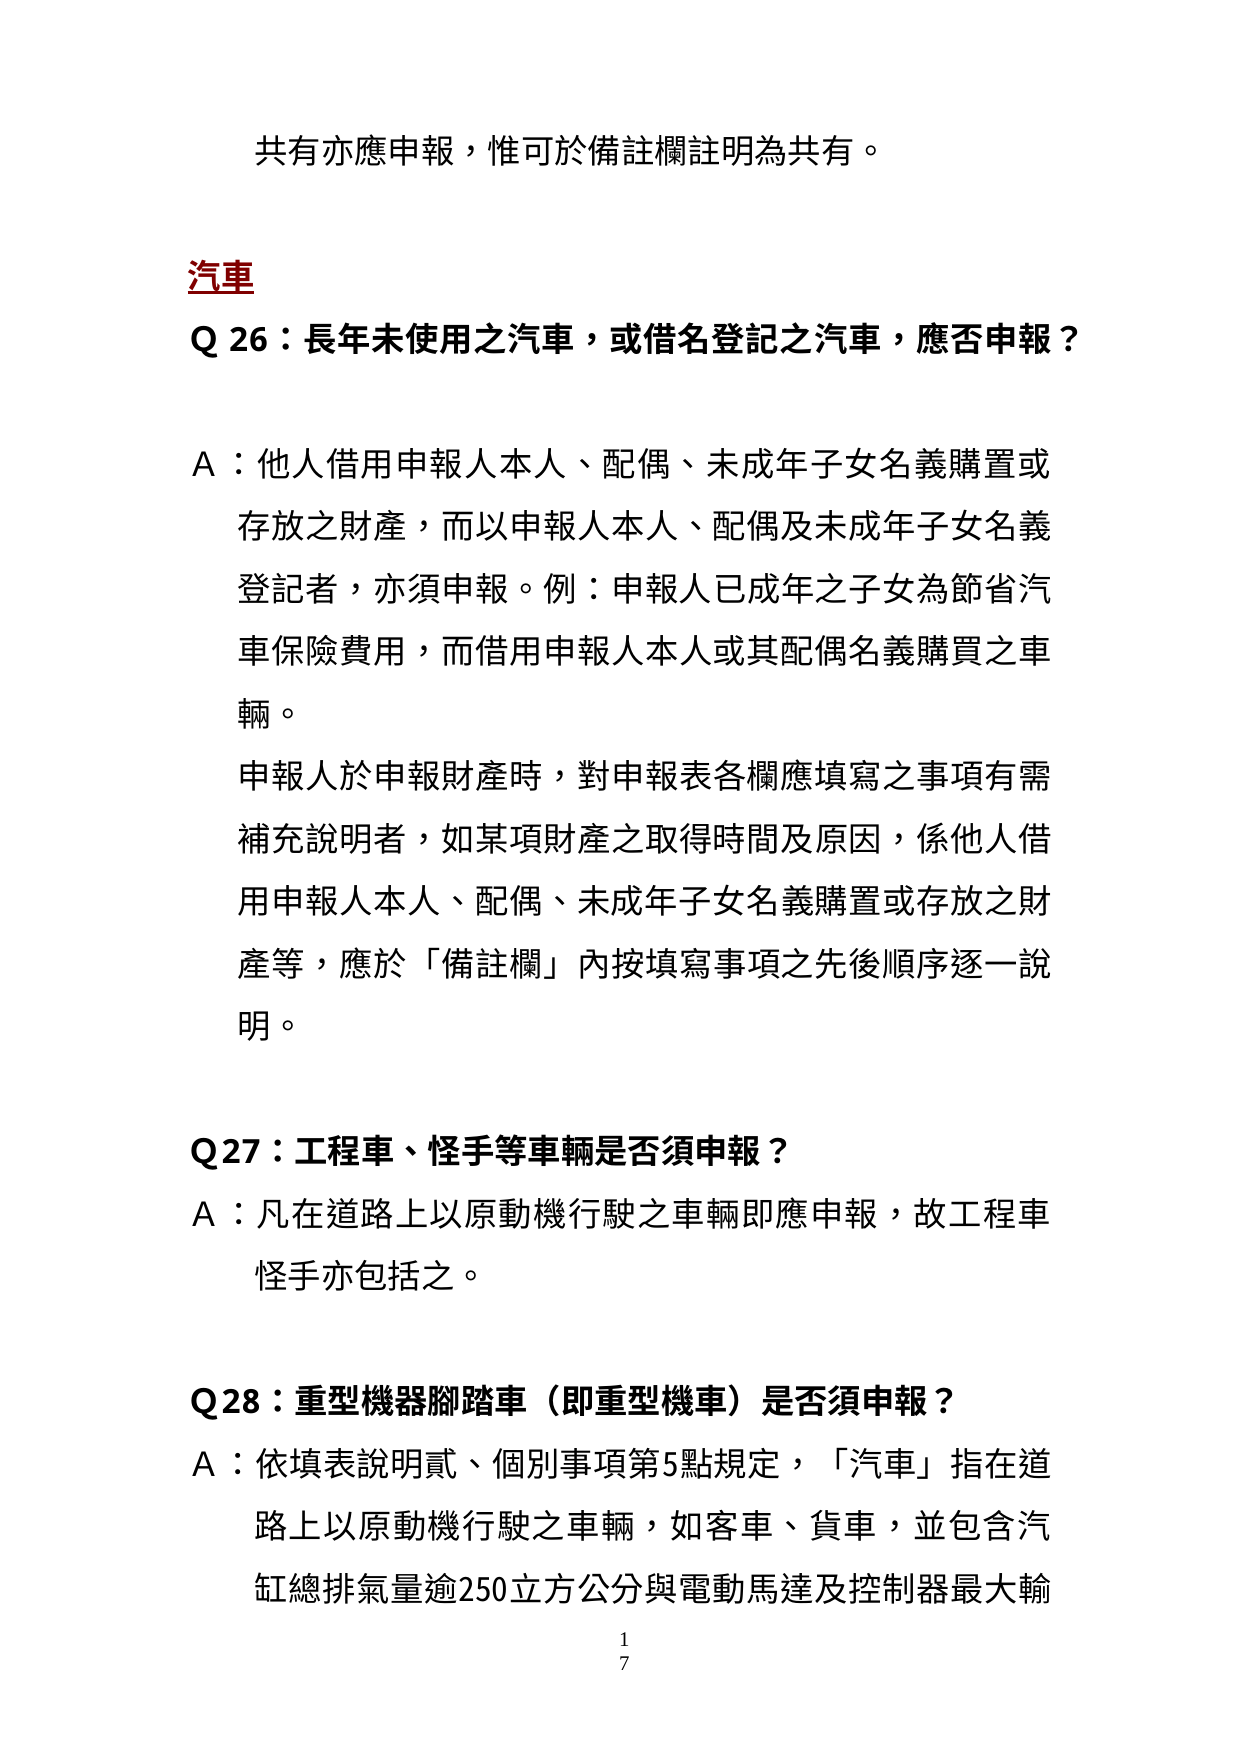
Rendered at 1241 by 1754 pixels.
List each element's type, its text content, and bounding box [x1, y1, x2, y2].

text Ｑ27：工程車、怪手等車輛是否須申報？ [187, 1108, 1053, 1170]
text Ａ：凡在道路上以原動機行駛之車輛即應申報，故工程車、怪手亦包括之。 [187, 1170, 1053, 1295]
text Ａ：他人借用申報人本人、配偶、未成年子女名義購置或存放之財產，而以申報人本人、配偶及未成年子女名義登記者，亦須申報。例：申報人已成年之子女為節省汽車保險費用，而借用申報人本人或其配偶名義購買之車輛。 [187, 420, 1053, 733]
text 汽車 [187, 233, 1053, 295]
text Ｑ28：重型機器腳踏車（即重型機車）是否須申報？ [187, 1358, 1053, 1420]
text 共有亦應申報，惟可於備註欄註明為共有。 [187, 108, 1053, 170]
text 申報人於申報財產時，對申報表各欄應填寫之事項有需補充說明者，如某項財產之取得時間及原因，係他人借用申報人本人、配偶、未成年子女名義購置或存放之財產等，應於「備註欄」內按填寫事項之先後順序逐一說明。 [237, 733, 1053, 1045]
text Ａ：依填表說明貳、個別事項第5點規定，「汽車」指在道路上以原動機行駛之車輛，如客車、貨車，並包含汽缸總排氣量逾250立方公分與電動馬達及控制器最大輸 [187, 1420, 1053, 1608]
text Ｑ26：長年未使用之汽車，或借名登記之汽車，應否申報？ [187, 295, 1053, 420]
